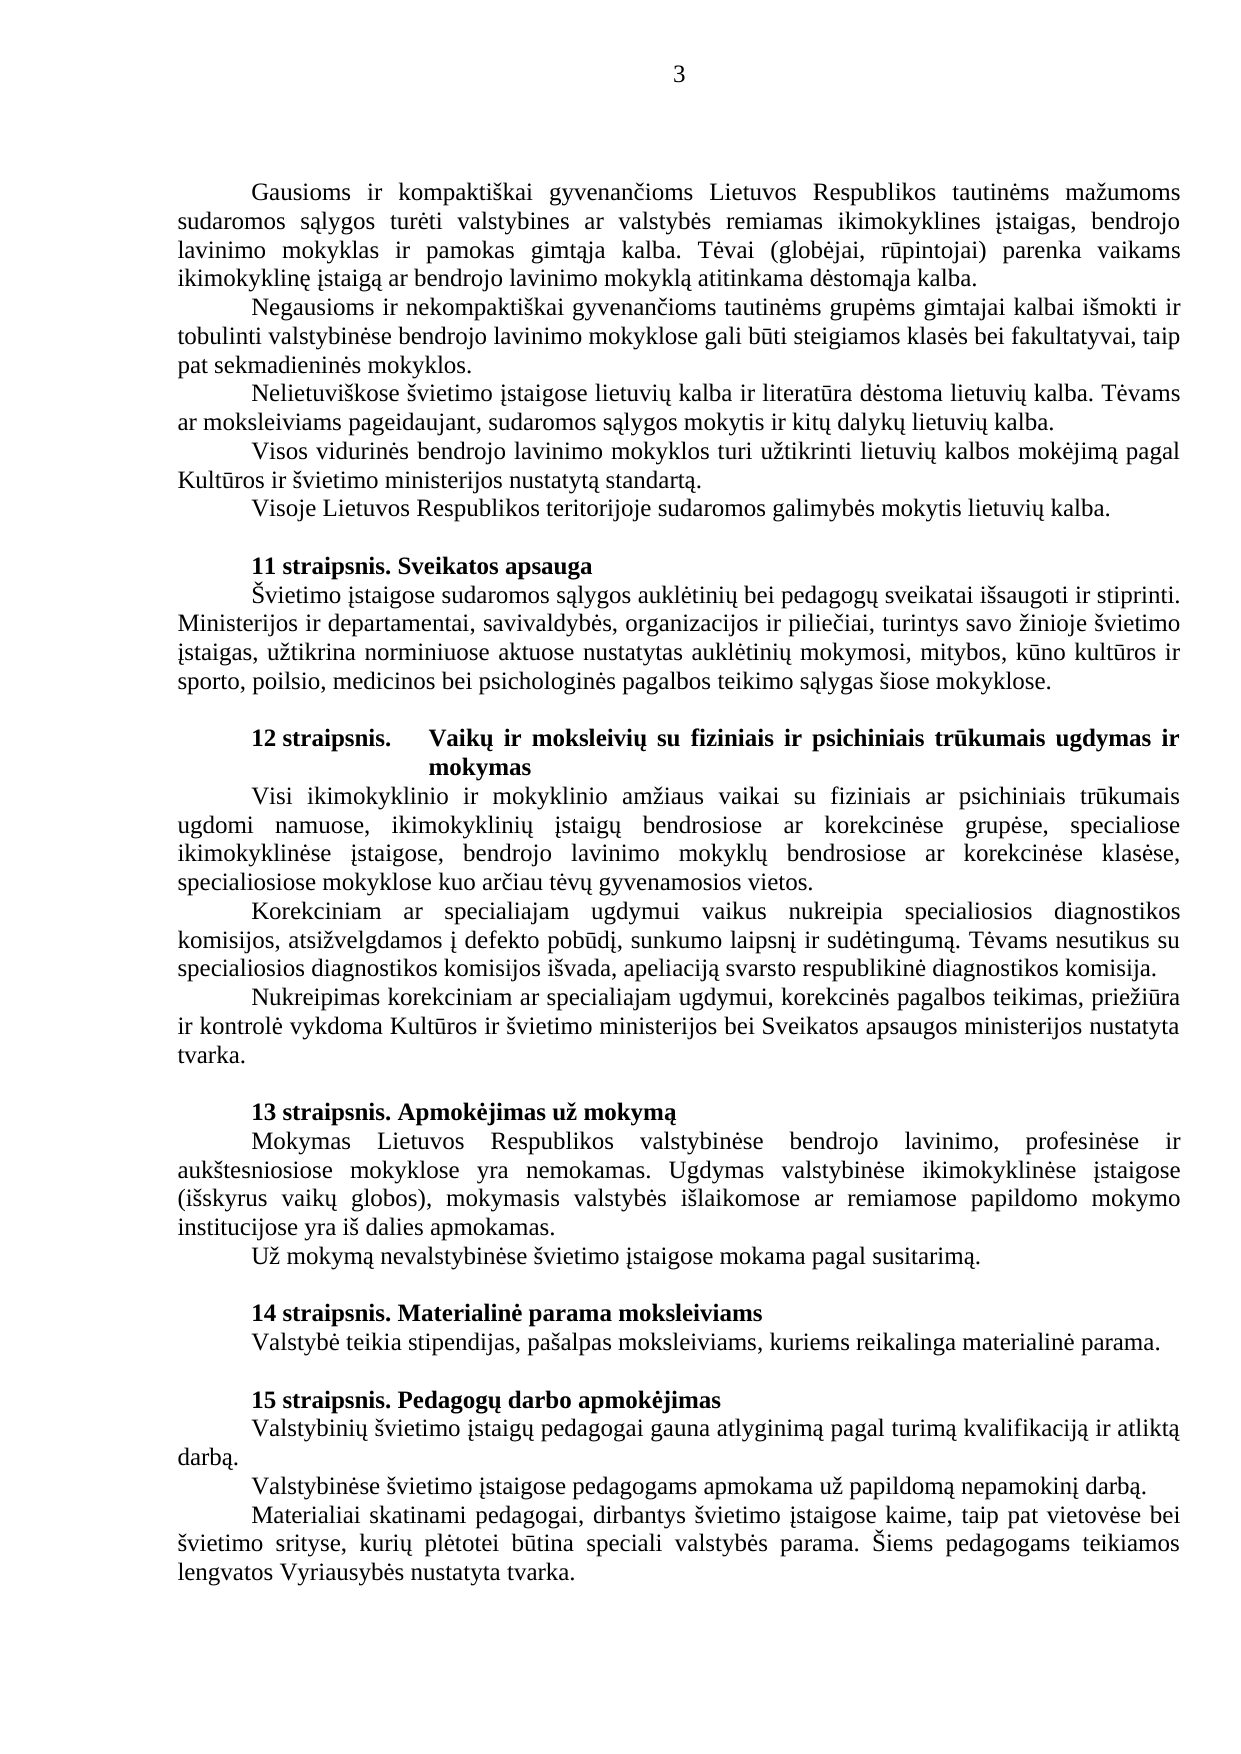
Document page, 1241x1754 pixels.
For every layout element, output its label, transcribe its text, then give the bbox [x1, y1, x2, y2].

text Korekciniam ar specialiajam ugdymui vaikus nukreipia specialiosios diagnostikos komisijos, atsižvelgdamos į defekto pobūdį, sunkumo laipsnį ir sudėtingumą. Tėvams nesutikus su specialiosios diagnostikos komisijos išvada, apeliaciją svarsto respublikinė diagnostikos komisija. [177, 896, 1181, 982]
text Mokymas Lietuvos Respublikos valstybinėse bendrojo lavinimo, profesinėse ir aukštesniosiose mokyklose yra nemokamas. Ugdymas valstybinėse ikimokyklinėse įstaigose (išskyrus vaikų globos), mokymasis valstybės išlaikomose ar remiamose papildomo mokymo institucijose yra iš dalies apmokamas. [177, 1126, 1181, 1241]
text Nelietuviškose švietimo įstaigose lietuvių kalba ir literatūra dėstoma lietuvių kalba. Tėvams ar moksleiviams pageidaujant, sudaromos sąlygos mokytis ir kitų dalykų lietuvių kalba. [177, 378, 1181, 436]
text Visi ikimokyklinio ir mokyklinio amžiaus vaikai su fiziniais ar psichiniais trūkumais ugdomi namuose, ikimokyklinių įstaigų bendrosiose ar korekcinėse grupėse, specialiose ikimokyklinėse įstaigose, bendrojo lavinimo mokyklų bendrosiose ar korekcinėse klasėse, specialiosiose mokyklose kuo arčiau tėvų gyvenamosios vietos. [177, 781, 1181, 896]
text 11 straipsnis. Sveikatos apsauga [177, 551, 1181, 580]
text Negausioms ir nekompaktiškai gyvenančioms tautinėms grupėms gimtajai kalbai išmokti ir tobulinti valstybinėse bendrojo lavinimo mokyklose gali būti steigiamos klasės bei fakultatyvai, taip pat sekmadieninės mokyklos. [177, 292, 1181, 378]
text Gausioms ir kompaktiškai gyvenančioms Lietuvos Respublikos tautinėms mažumoms sudaromos sąlygos turėti valstybines ar valstybės remiamas ikimokyklines įstaigas, bendrojo lavinimo mokyklas ir pamokas gimtąja kalba. Tėvai (globėjai, rūpintojai) parenka vaikams ikimokyklinę įstaigą ar bendrojo lavinimo mokyklą atitinkama dėstomąja kalba. [177, 177, 1181, 292]
text Valstybė teikia stipendijas, pašalpas moksleiviams, kuriems reikalinga materialinė parama. [177, 1327, 1181, 1356]
text Švietimo įstaigose sudaromos sąlygos auklėtinių bei pedagogų sveikatai išsaugoti ir stiprinti. Ministerijos ir departamentai, savivaldybės, organizacijos ir piliečiai, turintys savo žinioje švietimo įstaigas, užtikrina norminiuose aktuose nustatytas auklėtinių mokymosi, mitybos, kūno kultūros ir sporto, poilsio, medicinos bei psichologinės pagalbos teikimo sąlygas šiose mokyklose. [177, 580, 1181, 695]
text Nukreipimas korekciniam ar specialiajam ugdymui, korekcinės pagalbos teikimas, priežiūra ir kontrolė vykdoma Kultūros ir švietimo ministerijos bei Sveikatos apsaugos ministerijos nustatyta tvarka. [177, 982, 1181, 1068]
text 15 straipsnis. Pedagogų darbo apmokėjimas [177, 1385, 1181, 1413]
text Visoje Lietuvos Respublikos teritorijoje sudaromos galimybės mokytis lietuvių kalba. [177, 493, 1181, 522]
text Materialiai skatinami pedagogai, dirbantys švietimo įstaigose kaime, taip pat vietovėse bei švietimo srityse, kurių plėtotei būtina speciali valstybės parama. Šiems pedagogams teikiamos lengvatos Vyriausybės nustatyta tvarka. [177, 1500, 1181, 1586]
text 14 straipsnis. Materialinė parama moksleiviams [177, 1298, 1181, 1327]
text Valstybinėse švietimo įstaigose pedagogams apmokama už papildomą nepamokinį darbą. [177, 1471, 1181, 1500]
text 13 straipsnis. Apmokėjimas už mokymą [177, 1097, 1181, 1126]
text 12 straipsnis. Vaikų ir moksleivių su fiziniais ir psichiniais trūkumais ugdymas ir mokymas [251, 723, 1181, 781]
text Už mokymą nevalstybinėse švietimo įstaigose mokama pagal susitarimą. [177, 1241, 1181, 1270]
text Visos vidurinės bendrojo lavinimo mokyklos turi užtikrinti lietuvių kalbos mokėjimą pagal Kultūros ir švietimo ministerijos nustatytą standartą. [177, 436, 1181, 493]
text Valstybinių švietimo įstaigų pedagogai gauna atlyginimą pagal turimą kvalifikaciją ir atliktą darbą. [177, 1413, 1181, 1471]
